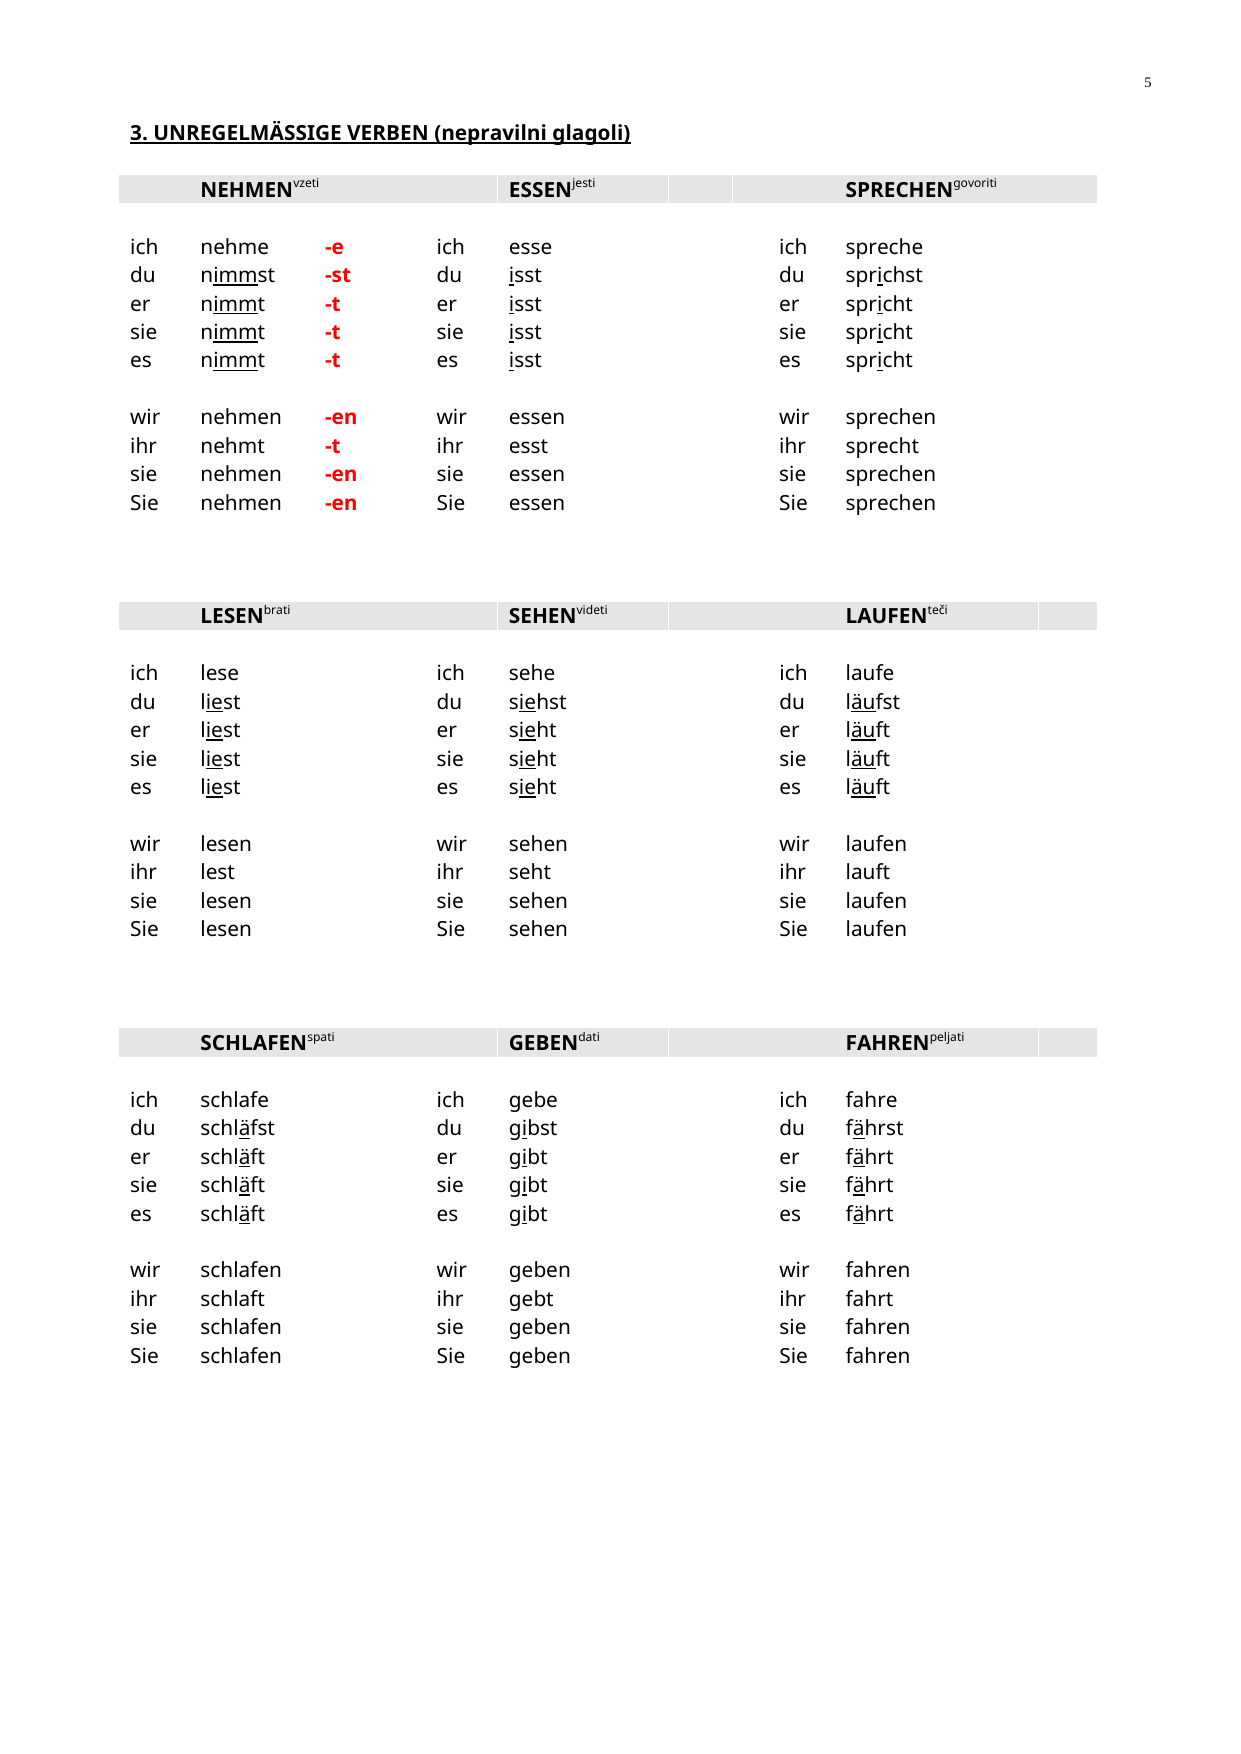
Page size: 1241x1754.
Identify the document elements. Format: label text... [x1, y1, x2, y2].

table_cell [189, 516, 313, 545]
table_cell [965, 744, 1097, 772]
table_cell [314, 744, 425, 772]
table_cell [425, 516, 497, 545]
table_cell [965, 431, 1097, 459]
table_cell gibst [498, 1114, 630, 1142]
table_cell [630, 1341, 768, 1369]
table_cell [314, 687, 425, 715]
table_cell nimmst [189, 260, 313, 289]
table_cell schlafen [189, 1341, 313, 1369]
table_cell [119, 630, 189, 658]
table_cell [119, 1369, 189, 1398]
table_cell [965, 1085, 1097, 1113]
table_cell ihr [768, 431, 834, 459]
table_cell sie [768, 744, 834, 772]
table_cell [498, 516, 630, 545]
table_cell [314, 204, 425, 232]
table_cell [189, 374, 313, 402]
table_cell [189, 1369, 313, 1398]
table_cell siehst [498, 687, 630, 715]
table_cell [314, 1341, 425, 1369]
table_cell [834, 943, 965, 971]
table_cell [189, 630, 313, 658]
table_cell [965, 715, 1097, 744]
table_header [669, 602, 733, 630]
table_cell fahren [834, 1313, 965, 1341]
table_cell liest [189, 687, 313, 715]
table_cell [314, 659, 425, 687]
table_cell isst [498, 260, 630, 289]
table_cell fahre [834, 1085, 965, 1113]
table_cell laufen [834, 914, 965, 943]
table_cell gibt [498, 1199, 630, 1227]
table_cell [314, 1114, 425, 1142]
table_cell du [425, 260, 497, 289]
table_cell läuft [834, 744, 965, 772]
table_cell läuft [834, 772, 965, 801]
table_cell [630, 232, 768, 260]
table_cell sprechen [834, 488, 965, 516]
table_cell [498, 1369, 630, 1398]
table_cell er [768, 289, 834, 317]
table_cell [768, 1227, 834, 1256]
table_cell [965, 914, 1097, 943]
table_cell [965, 1256, 1097, 1284]
table_cell [965, 1057, 1097, 1085]
table_cell [965, 886, 1097, 914]
table_cell sie [768, 886, 834, 914]
table_cell -t [314, 289, 425, 317]
table_header [382, 175, 497, 203]
table_cell ich [768, 1085, 834, 1113]
table_cell er [768, 1142, 834, 1170]
table_cell [314, 801, 425, 829]
table_cell [314, 943, 425, 971]
table_cell schlafen [189, 1313, 313, 1341]
table_cell spricht [834, 317, 965, 346]
table_cell [425, 1227, 497, 1256]
table_cell es [119, 1199, 189, 1227]
table_cell sehen [498, 886, 630, 914]
table_cell liest [189, 772, 313, 801]
table_cell sprecht [834, 431, 965, 459]
table_cell sprichst [834, 260, 965, 289]
table_cell [630, 1170, 768, 1199]
table_cell [314, 715, 425, 744]
table_cell liest [189, 715, 313, 744]
table_cell [965, 488, 1097, 516]
table_cell -en [314, 488, 425, 516]
table_cell [119, 204, 189, 232]
table_cell [630, 204, 768, 232]
table_cell sprechen [834, 403, 965, 431]
table_header [119, 602, 189, 630]
table_cell [630, 659, 768, 687]
table_cell lest [189, 858, 313, 886]
table_cell [314, 1085, 425, 1113]
table_cell Sie [119, 914, 189, 943]
table_cell [768, 516, 834, 545]
table_cell du [768, 1114, 834, 1142]
table_cell ich [425, 232, 497, 260]
table_cell [314, 886, 425, 914]
table_cell [314, 1313, 425, 1341]
table_cell wir [425, 829, 497, 857]
table_cell du [425, 1114, 497, 1142]
table_cell sie [768, 317, 834, 346]
table_cell [119, 801, 189, 829]
table_cell [965, 829, 1097, 857]
table_cell schlafen [189, 1256, 313, 1284]
table_cell sie [425, 459, 497, 488]
table_cell [630, 1369, 768, 1398]
table_cell [630, 374, 768, 402]
table_cell isst [498, 346, 630, 374]
table_cell lese [189, 659, 313, 687]
table_cell [630, 317, 768, 346]
table_cell er [119, 715, 189, 744]
table_cell sie [425, 886, 497, 914]
table_cell [965, 459, 1097, 488]
table_cell [630, 801, 768, 829]
table_cell [425, 1369, 497, 1398]
table_cell wir [768, 1256, 834, 1284]
table_cell [630, 886, 768, 914]
table_cell geben [498, 1256, 630, 1284]
table_cell isst [498, 289, 630, 317]
table_cell ich [768, 659, 834, 687]
table_cell [630, 289, 768, 317]
table_cell ich [768, 232, 834, 260]
table_cell [630, 1085, 768, 1113]
table_cell [965, 346, 1097, 374]
table_header [669, 1028, 733, 1057]
table_cell [189, 204, 313, 232]
table_cell nehmen [189, 403, 313, 431]
table_header [1002, 1028, 1038, 1057]
table_cell laufen [834, 886, 965, 914]
table_cell Sie [425, 914, 497, 943]
table_cell [965, 801, 1097, 829]
table_cell [768, 374, 834, 402]
table_cell [314, 1284, 425, 1312]
table_cell sie [768, 1313, 834, 1341]
table_cell [630, 943, 768, 971]
table_cell [498, 374, 630, 402]
table_cell es [119, 772, 189, 801]
table_cell [965, 630, 1097, 658]
table_cell [498, 943, 630, 971]
table_cell [630, 914, 768, 943]
table_cell esse [498, 232, 630, 260]
table_cell [834, 204, 965, 232]
table_cell schlaft [189, 1284, 313, 1312]
table_cell fährt [834, 1142, 965, 1170]
table_cell [314, 374, 425, 402]
table_cell sie [768, 1170, 834, 1199]
table_cell er [425, 289, 497, 317]
table_cell sie [119, 1313, 189, 1341]
table_cell schläfst [189, 1114, 313, 1142]
table_cell -t [314, 317, 425, 346]
table_header [733, 175, 834, 203]
table_header SEHENvideti [498, 602, 668, 630]
table_cell [834, 516, 965, 545]
table_cell [630, 431, 768, 459]
table_cell [189, 801, 313, 829]
table_cell sie [119, 1170, 189, 1199]
table_header SPRECHENgovoriti [834, 175, 1031, 203]
table_cell [630, 260, 768, 289]
table_cell Sie [768, 488, 834, 516]
table_cell ich [119, 232, 189, 260]
table_cell [314, 516, 425, 545]
table_cell geben [498, 1313, 630, 1341]
table_cell [965, 1199, 1097, 1227]
table_cell [630, 687, 768, 715]
table_cell [965, 516, 1097, 545]
table_cell gebt [498, 1284, 630, 1312]
table_cell -en [314, 459, 425, 488]
table_cell sehen [498, 914, 630, 943]
table_cell liest [189, 744, 313, 772]
table_cell gibt [498, 1142, 630, 1170]
table_cell es [119, 346, 189, 374]
table_cell ihr [768, 858, 834, 886]
table_cell [768, 204, 834, 232]
table_cell [965, 260, 1097, 289]
table_cell er [425, 1142, 497, 1170]
table_cell wir [119, 829, 189, 857]
table_header [733, 602, 834, 630]
table_cell [425, 1057, 497, 1085]
table_cell er [119, 1142, 189, 1170]
table_cell [965, 659, 1097, 687]
table_cell lesen [189, 829, 313, 857]
table_header [119, 175, 189, 203]
table_cell [314, 1142, 425, 1170]
table_cell [965, 1142, 1097, 1170]
table_cell [768, 801, 834, 829]
table_cell [314, 772, 425, 801]
table_cell lesen [189, 914, 313, 943]
table_cell [630, 772, 768, 801]
table_cell fahren [834, 1256, 965, 1284]
table_cell [630, 858, 768, 886]
table_cell [834, 1057, 965, 1085]
table_cell [965, 204, 1097, 232]
table_cell [965, 1114, 1097, 1142]
table_cell -e [314, 232, 425, 260]
table_cell wir [768, 829, 834, 857]
table_cell sie [119, 744, 189, 772]
table_cell [630, 346, 768, 374]
table_cell [314, 858, 425, 886]
table_cell sie [119, 886, 189, 914]
table_header ESSENjesti [498, 175, 668, 203]
table_cell [425, 204, 497, 232]
table_cell sehen [498, 829, 630, 857]
table_header SCHLAFENspati [189, 1028, 382, 1057]
table_cell [965, 772, 1097, 801]
table_cell [768, 630, 834, 658]
table_cell lauft [834, 858, 965, 886]
table_cell [768, 1369, 834, 1398]
table_cell sieht [498, 772, 630, 801]
table_cell [630, 744, 768, 772]
table_cell es [768, 772, 834, 801]
table_cell sieht [498, 744, 630, 772]
table_cell [834, 801, 965, 829]
table_cell fährt [834, 1199, 965, 1227]
table_cell ihr [119, 858, 189, 886]
table_cell du [119, 687, 189, 715]
table_header [382, 602, 497, 630]
table_cell fahren [834, 1341, 965, 1369]
table_cell [425, 374, 497, 402]
table_cell [768, 1057, 834, 1085]
table_cell [630, 630, 768, 658]
table_cell [834, 1369, 965, 1398]
table_cell [498, 204, 630, 232]
table_cell wir [425, 403, 497, 431]
table_header [1002, 602, 1038, 630]
table_header [1039, 602, 1097, 630]
table_cell wir [119, 403, 189, 431]
table_cell sie [425, 744, 497, 772]
table_cell spricht [834, 346, 965, 374]
table_cell läufst [834, 687, 965, 715]
table_cell seht [498, 858, 630, 886]
table_cell [498, 1057, 630, 1085]
table_cell [630, 1256, 768, 1284]
table_header [382, 1028, 497, 1057]
table_cell nimmt [189, 317, 313, 346]
table_cell [314, 1057, 425, 1085]
table_cell nehme [189, 232, 313, 260]
table_cell du [425, 687, 497, 715]
table_cell schlafe [189, 1085, 313, 1113]
table_cell läuft [834, 715, 965, 744]
table_cell du [768, 687, 834, 715]
table_cell [189, 1057, 313, 1085]
table_cell laufen [834, 829, 965, 857]
table_cell ihr [119, 431, 189, 459]
table_header NEHMENvzeti [189, 175, 382, 203]
table_cell du [768, 260, 834, 289]
table_cell [965, 1170, 1097, 1199]
table_cell [965, 289, 1097, 317]
table_cell sprechen [834, 459, 965, 488]
text 3. UNREGELMÄSSIGE VERBEN (nepravilni glagoli) [130, 118, 1152, 147]
table_cell ihr [425, 1284, 497, 1312]
table_cell [314, 1256, 425, 1284]
table_cell wir [119, 1256, 189, 1284]
table_header FAHRENpeljati [834, 1028, 1002, 1057]
table_header LESENbrati [189, 602, 382, 630]
table_cell [314, 1170, 425, 1199]
table_cell [630, 516, 768, 545]
table_cell [630, 829, 768, 857]
table_cell [314, 1369, 425, 1398]
table_cell [425, 943, 497, 971]
table_cell [965, 1284, 1097, 1312]
table_cell -t [314, 431, 425, 459]
table_cell ich [119, 659, 189, 687]
table_cell [425, 801, 497, 829]
table_cell [965, 687, 1097, 715]
table_cell essen [498, 488, 630, 516]
table_cell [965, 858, 1097, 886]
table_cell du [119, 1114, 189, 1142]
table_cell schläft [189, 1199, 313, 1227]
table_cell [498, 630, 630, 658]
table_cell ich [425, 659, 497, 687]
table_cell [189, 943, 313, 971]
table_cell sieht [498, 715, 630, 744]
table_cell er [425, 715, 497, 744]
table_cell wir [768, 403, 834, 431]
table_cell [834, 1227, 965, 1256]
table_cell -st [314, 260, 425, 289]
table_cell [834, 630, 965, 658]
table_cell [630, 1142, 768, 1170]
table_cell [630, 459, 768, 488]
table_cell [314, 630, 425, 658]
table_cell es [768, 346, 834, 374]
table_cell er [768, 715, 834, 744]
table_cell [498, 1227, 630, 1256]
table_cell -en [314, 403, 425, 431]
table_cell [119, 1057, 189, 1085]
table_cell ihr [425, 858, 497, 886]
table_cell ich [425, 1085, 497, 1113]
table_header [1061, 175, 1097, 203]
table_cell ihr [425, 431, 497, 459]
table_cell [965, 1313, 1097, 1341]
table_cell fahrt [834, 1284, 965, 1312]
table_cell fährt [834, 1170, 965, 1199]
table_cell schläft [189, 1170, 313, 1199]
table_cell [314, 829, 425, 857]
table_cell [314, 1227, 425, 1256]
table_cell sie [425, 317, 497, 346]
table_cell [630, 1227, 768, 1256]
table_cell du [119, 260, 189, 289]
table_cell sie [425, 1170, 497, 1199]
table_cell [965, 403, 1097, 431]
table_cell nehmt [189, 431, 313, 459]
table_cell [119, 516, 189, 545]
table_cell es [425, 772, 497, 801]
table_cell [768, 943, 834, 971]
table_cell [425, 630, 497, 658]
table_header [733, 1028, 834, 1057]
table_cell [630, 403, 768, 431]
table_cell [965, 1369, 1097, 1398]
table_cell [119, 374, 189, 402]
table_cell nehmen [189, 488, 313, 516]
table_cell [965, 317, 1097, 346]
table_cell Sie [119, 488, 189, 516]
table_cell [314, 1199, 425, 1227]
table_cell [630, 1057, 768, 1085]
table_cell ihr [119, 1284, 189, 1312]
table_cell [630, 488, 768, 516]
table_cell [965, 1227, 1097, 1256]
table_cell Sie [768, 1341, 834, 1369]
table_cell [189, 1227, 313, 1256]
table_cell [630, 1114, 768, 1142]
table_cell [965, 1341, 1097, 1369]
table_cell es [425, 346, 497, 374]
table_cell nehmen [189, 459, 313, 488]
table_header [1031, 175, 1061, 203]
table_cell [834, 374, 965, 402]
table_cell fährst [834, 1114, 965, 1142]
table_cell sie [119, 459, 189, 488]
table_cell laufe [834, 659, 965, 687]
table_cell wir [425, 1256, 497, 1284]
table_cell ihr [768, 1284, 834, 1312]
table_cell Sie [768, 914, 834, 943]
table_header [669, 175, 732, 203]
table_cell schläft [189, 1142, 313, 1170]
table_cell [119, 943, 189, 971]
table_cell Sie [119, 1341, 189, 1369]
table_cell [965, 374, 1097, 402]
table_cell essen [498, 459, 630, 488]
table_cell lesen [189, 886, 313, 914]
table_cell es [425, 1199, 497, 1227]
table_cell er [119, 289, 189, 317]
table_cell [498, 801, 630, 829]
table_cell -t [314, 346, 425, 374]
table_cell isst [498, 317, 630, 346]
table_cell Sie [425, 1341, 497, 1369]
table_cell nimmt [189, 289, 313, 317]
table_header [1039, 1028, 1097, 1057]
table_header [119, 1028, 189, 1057]
table_cell geben [498, 1341, 630, 1369]
table_cell [630, 1284, 768, 1312]
table_cell Sie [425, 488, 497, 516]
table_cell [630, 1313, 768, 1341]
table_cell spreche [834, 232, 965, 260]
table_cell [965, 232, 1097, 260]
table_cell sie [425, 1313, 497, 1341]
table_cell [965, 943, 1097, 971]
table_header GEBENdati [498, 1028, 668, 1057]
table_cell [630, 715, 768, 744]
table_header LAUFENteči [834, 602, 1002, 630]
table_cell sie [768, 459, 834, 488]
table_cell sie [119, 317, 189, 346]
table_cell esst [498, 431, 630, 459]
table_cell spricht [834, 289, 965, 317]
table_cell ich [119, 1085, 189, 1113]
table_cell [119, 1227, 189, 1256]
table_cell gebe [498, 1085, 630, 1113]
table_cell sehe [498, 659, 630, 687]
table_cell essen [498, 403, 630, 431]
table_cell nimmt [189, 346, 313, 374]
table_cell [630, 1199, 768, 1227]
table_cell es [768, 1199, 834, 1227]
table_cell [314, 914, 425, 943]
table_cell gibt [498, 1170, 630, 1199]
